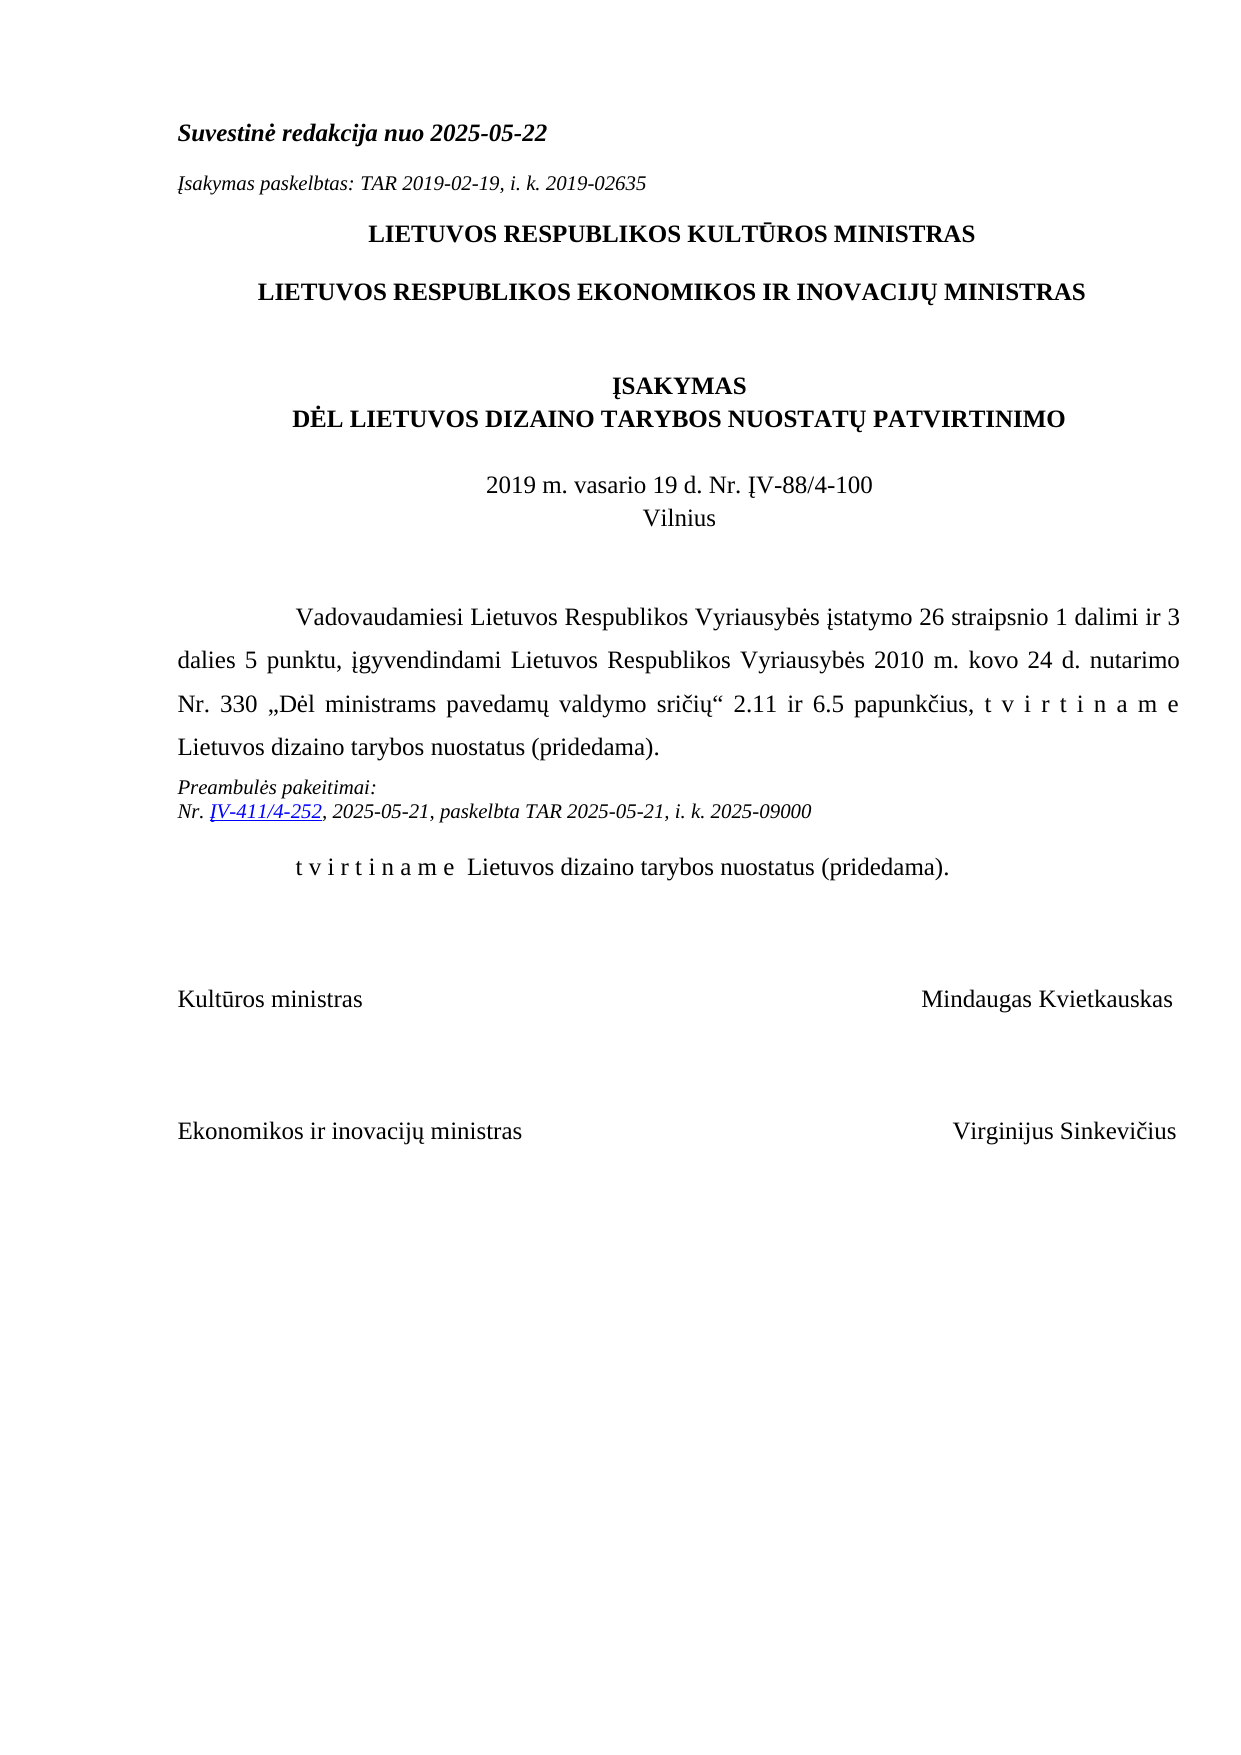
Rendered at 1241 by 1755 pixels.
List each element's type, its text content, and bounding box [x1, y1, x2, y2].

text Vilnius [177, 503, 1181, 532]
text Vadovaudamiesi Lietuvos Respublikos Vyriausybės įstatymo 26 straipsnio 1 dalimi ir 3 dalies 5 punktu, įgyvendindami Lietuvos Respublikos Vyriausybės 2010 m. kovo 24 d. nutarimo Nr. 330 „Dėl ministrams pavedamų valdymo sričių“ 2.11 ir 6.5 papunkčius, t v i r t i n a m e Lietuvos dizaino tarybos nuostatus (pridedama). [177, 602, 1181, 761]
text DĖL LIETUVOS dizaino TARYBOS NUOSTATŲ patvirtinimo [177, 404, 1181, 433]
text LIETUVOS RESPUBLIKOS EKONOMIKOS IR INOVACIJŲ MINISTRAS [177, 277, 1167, 305]
text Įsakymas paskelbtas: TAR 2019-02-19, i. k. 2019-02635 [177, 171, 1181, 195]
text Kultūros ministras Mindaugas Kvietkauskas [177, 984, 1181, 1013]
text LIETUVOS RESPUBLIKOS KULTŪROS MINISTRAS [177, 219, 1167, 248]
text t v i r t i n a m e Lietuvos dizaino tarybos nuostatus (pridedama). [177, 852, 1181, 881]
text Nr. ĮV-411/4-252, 2025-05-21, paskelbta TAR 2025-05-21, i. k. 2025-09000 [177, 799, 1181, 823]
text Ekonomikos ir inovacijų ministras Virginijus Sinkevičius [177, 1116, 1181, 1145]
text 2019 m. vasario 19 d. Nr. ĮV-88/4-100 [177, 470, 1181, 499]
text Preambulės pakeitimai: [177, 775, 1181, 799]
text ĮSAKYMAS [177, 371, 1181, 400]
text Suvestinė redakcija nuo 2025-05-22 [177, 118, 1181, 147]
